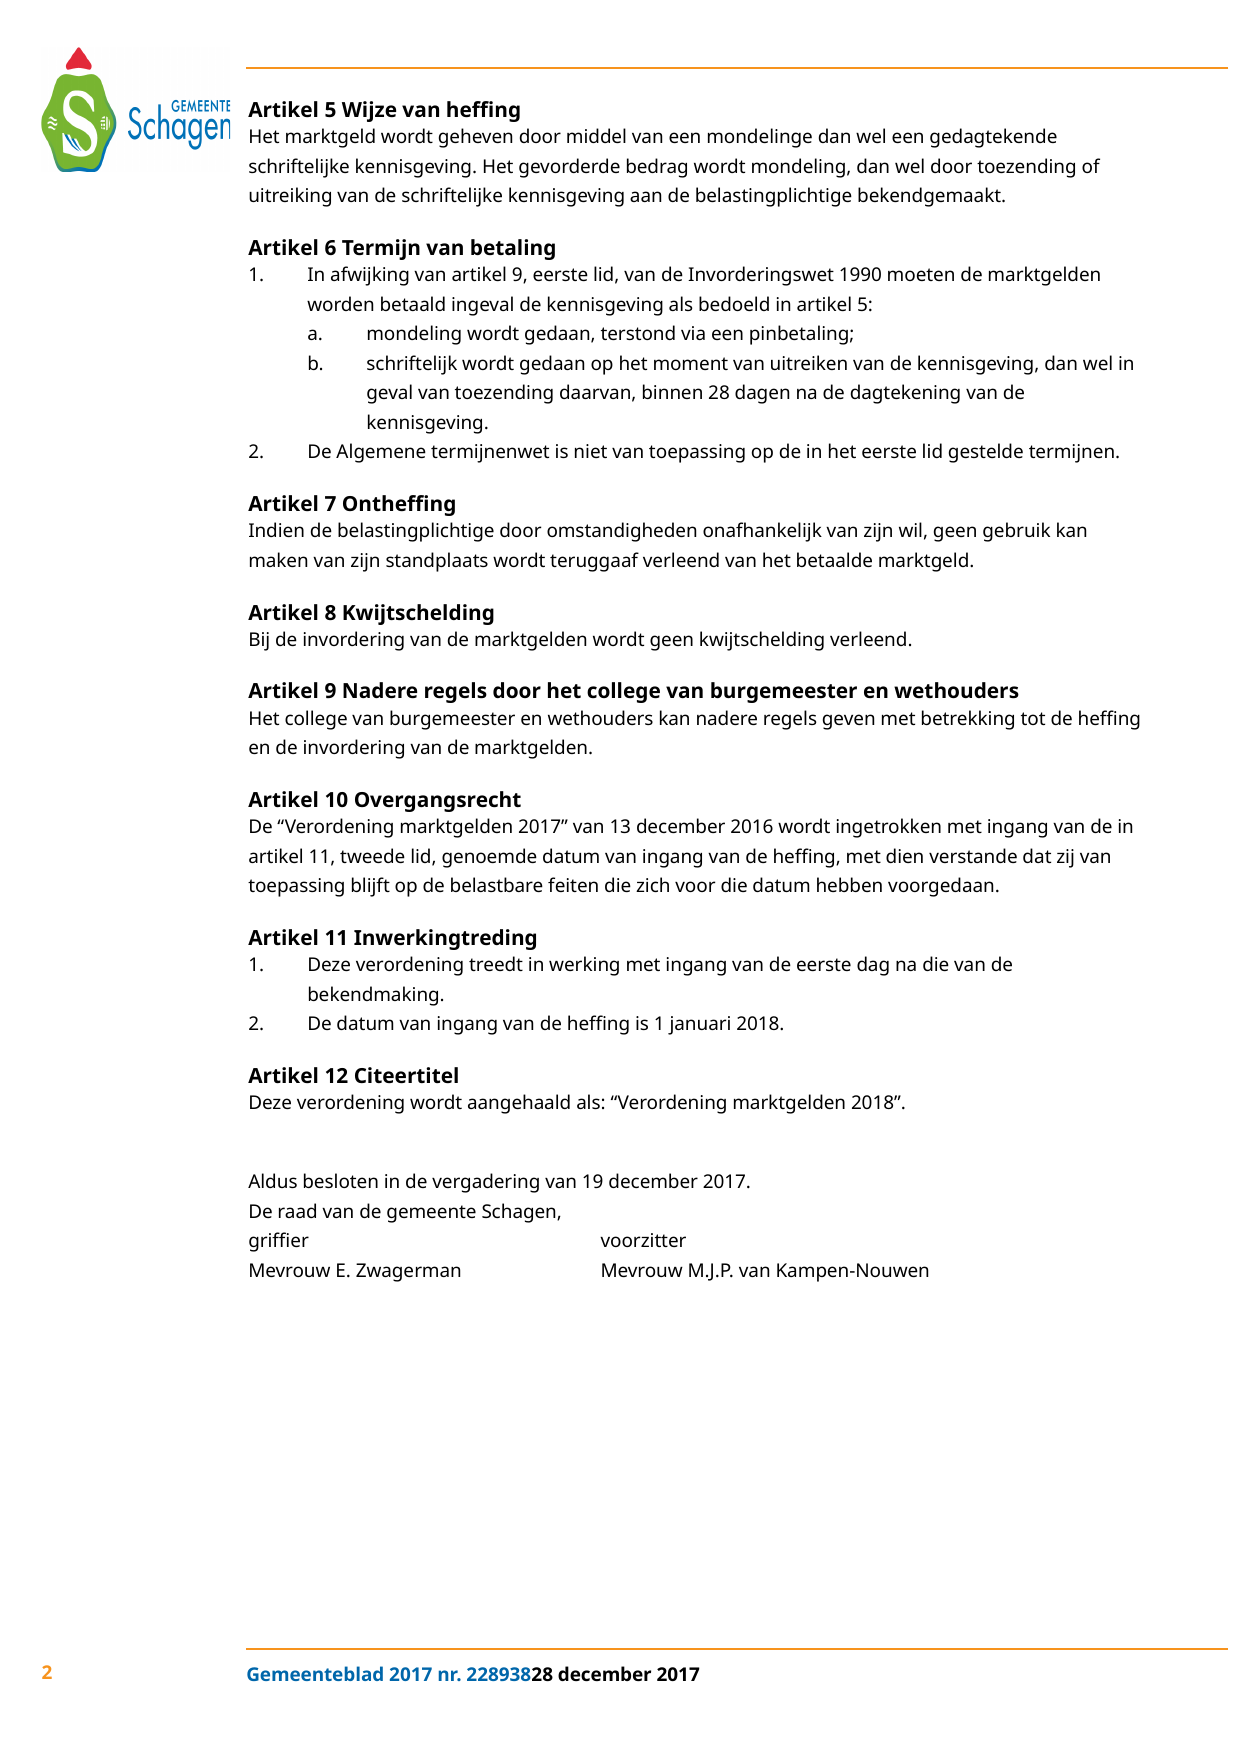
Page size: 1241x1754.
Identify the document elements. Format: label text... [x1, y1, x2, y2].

table_header griffier Mevrouw E. Zwagerman [248, 1228, 600, 1283]
list schriftelijk wordt gedaan op het moment van uitreiken van de kennisgeving, dan wel in geval van toezending daarvan, binnen 28 dagen na de dagtekening van de kennisgeving. [307, 350, 1152, 435]
list De datum van ingang van de heffing is 1 januari 2018. [248, 1011, 1152, 1036]
text Artikel 8 Kwijtschelding [248, 598, 1152, 626]
list In afwijking van artikel 9, eerste lid, van de Invorderingswet 1990 moeten de marktgelden worden betaald ingeval de kennisgeving als bedoeld in artikel 5: [248, 261, 1152, 317]
text Indien de belastingplichtige door omstandigheden onafhankelijk van zijn wil, geen gebruik kan maken van zijn standplaats wordt teruggaaf verleend van het betaalde marktgeld. [248, 518, 1152, 573]
text De raad van de gemeente Schagen, [248, 1198, 1152, 1223]
text Artikel 12 Citeertitel [248, 1061, 1152, 1089]
text Het college van burgemeester en wethouders kan nadere regels geven met betrekking tot de heffing en de invordering van de marktgelden. [248, 705, 1152, 760]
text Artikel 6 Termijn van betaling [248, 233, 1152, 261]
text Artikel 7 Ontheffing [248, 489, 1152, 518]
text Bij de invordering van de marktgelden wordt geen kwijtschelding verleend. [248, 626, 1152, 652]
table_header voorzitter Mevrouw M.J.P. van Kampen-Nouwen [600, 1228, 1152, 1283]
text Het marktgeld wordt geheven door middel van een mondelinge dan wel een gedagtekende schriftelijke kennisgeving. Het gevorderde bedrag wordt mondeling, dan wel door toezending of uitreiking van de schriftelijke kennisgeving aan de belastingplichtige bekendgemaakt. [248, 123, 1152, 208]
list De Algemene termijnenwet is niet van toepassing op de in het eerste lid gestelde termijnen. [248, 439, 1152, 464]
list mondeling wordt gedaan, terstond via een pinbetaling; [307, 320, 1152, 346]
text Aldus besloten in de vergadering van 19 december 2017. [248, 1168, 1152, 1194]
text Deze verordening wordt aangehaald als: “Verordening marktgelden 2018”. [248, 1089, 1152, 1115]
text Artikel 10 Overgangsrecht [248, 785, 1152, 813]
picture [41, 47, 231, 172]
list Deze verordening treedt in werking met ingang van de eerste dag na die van de bekendmaking. [248, 951, 1152, 1007]
text De “Verordening marktgelden 2017” van 13 december 2016 wordt ingetrokken met ingang van de in artikel 11, tweede lid, genoemde datum van ingang van de heffing, met dien verstande dat zij van toepassing blijft op de belastbare feiten die zich voor die datum hebben voorgedaan. [248, 813, 1152, 898]
text Artikel 5 Wijze van heffing [248, 95, 1152, 123]
text Artikel 11 Inwerkingtreding [248, 923, 1152, 951]
text Artikel 9 Nadere regels door het college van burgemeester en wethouders [248, 676, 1152, 705]
